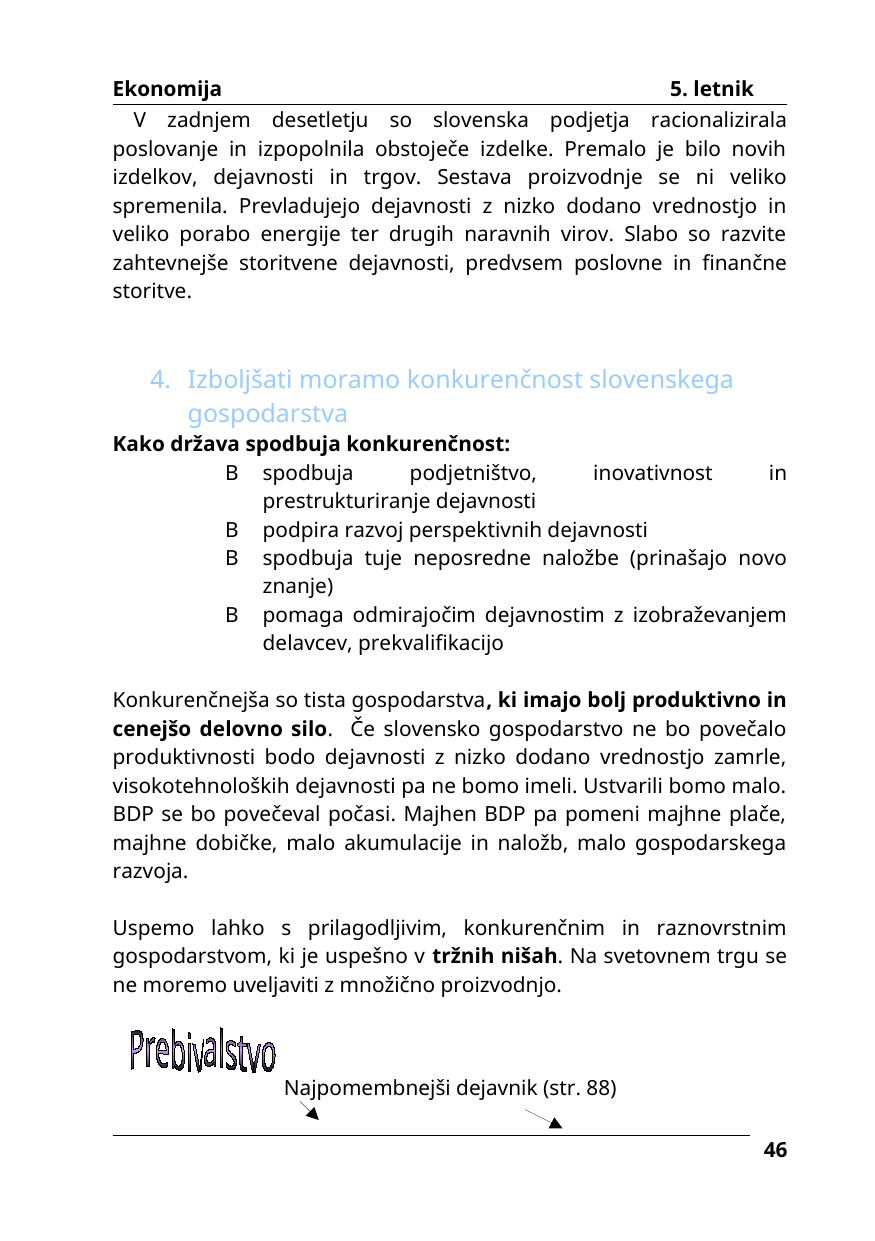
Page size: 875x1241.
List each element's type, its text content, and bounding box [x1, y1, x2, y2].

text Najpomembnejši dejavnik (str. 88) [112, 1073, 787, 1101]
list spodbuja podjetništvo, inovativnost in prestrukturiranje dejavnosti [225, 458, 787, 515]
list Izboljšati moramo konkurenčnost slovenskega gospodarstva [150, 361, 787, 429]
text Uspemo lahko s prilagodljivim, konkurenčnim in raznovrstnim gospodarstvom, ki je uspešno v tržnih nišah. Na svetovnem trgu se ne moremo uveljaviti z množično proizvodnjo. [112, 913, 787, 998]
text Konkurenčnejša so tista gospodarstva, ki imajo bolj produktivno in cenejšo delovno silo. Če slovensko gospodarstvo ne bo povečalo produktivnosti bodo dejavnosti z nizko dodano vrednostjo zamrle, visokotehnoloških dejavnosti pa ne bomo imeli. Ustvarili bomo malo. BDP se bo povečeval počasi. Majhen BDP pa pomeni majhne plače, majhne dobičke, malo akumulacije in naložb, malo gospodarskega razvoja. [112, 685, 787, 884]
text Kako država spodbuja konkurenčnost: [112, 429, 787, 458]
table_header [450, 1101, 799, 1130]
list pomaga odmirajočim dejavnostim z izobraževanjem delavcev, prekvalifikacijo [225, 600, 787, 657]
list spodbuja tuje neposredne naložbe (prinašajo novo znanje) [225, 543, 787, 600]
table_header [101, 1101, 450, 1130]
list podpira razvoj perspektivnih dejavnosti [225, 515, 787, 543]
text V zadnjem desetletju so slovenska podjetja racionalizirala poslovanje in izpopolnila obstoječe izdelke. Premalo je bilo novih izdelkov, dejavnosti in trgov. Sestava proizvodnje se ni veliko spremenila. Prevladujejo dejavnosti z nizko dodano vrednostjo in veliko porabo energije ter drugih naravnih virov. Slabo so razvite zahtevnejše storitvene dejavnosti, predvsem poslovne in finančne storitve. [112, 105, 787, 304]
